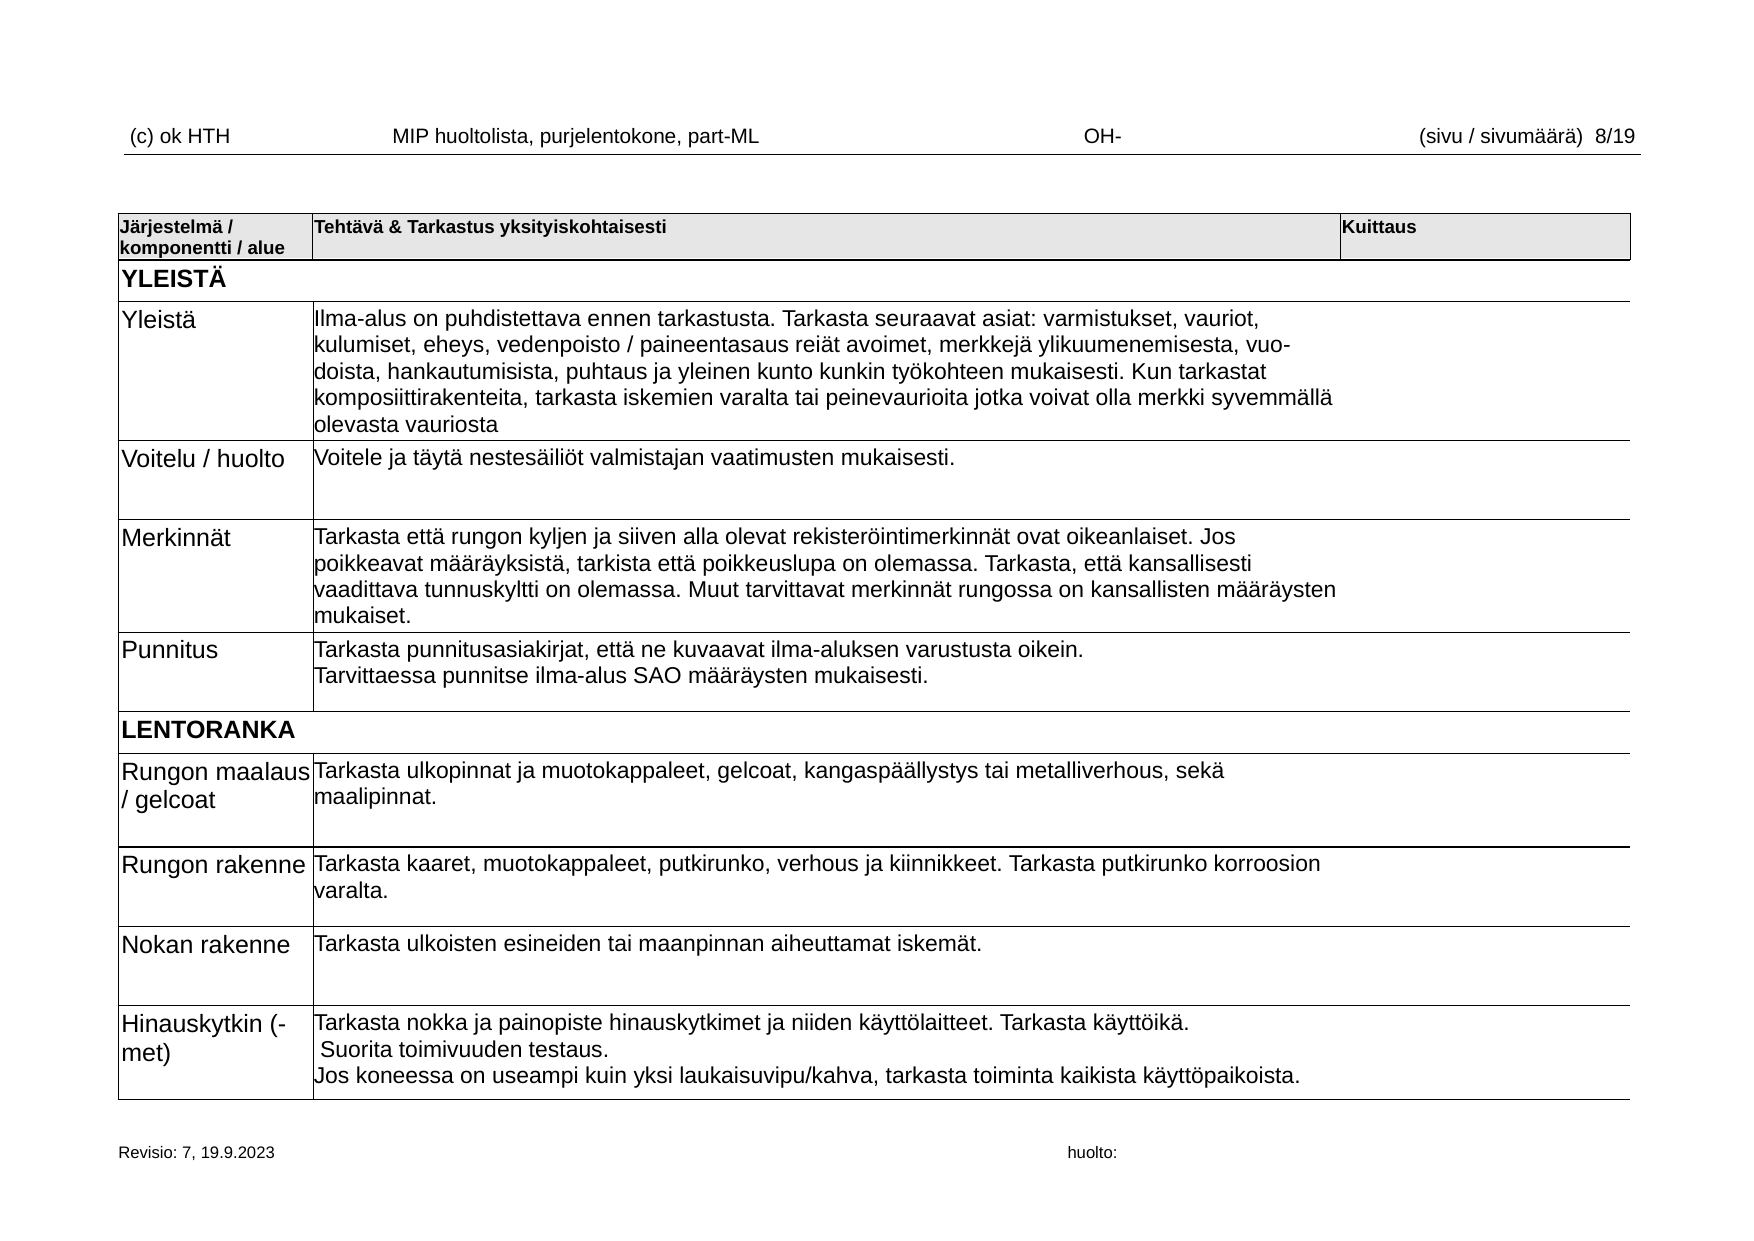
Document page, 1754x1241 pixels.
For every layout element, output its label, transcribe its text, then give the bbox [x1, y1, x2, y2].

table_cell Rungon rakenne [119, 848, 313, 926]
table_cell [1341, 754, 1630, 846]
table_cell LENTORANKA [119, 712, 1630, 753]
table_cell [1341, 520, 1630, 632]
table_cell Tarkasta että rungon kyljen ja siiven alla olevat rekis­teröin­ti­merkinnät ovat oikeanlaiset. Jos poikkeavat määräyksistä, tar­kista että poikkeuslupa on olemassa. Tarkasta, että kansallisesti vaadittava tunnuskyltti on olemassa. Muut tarvittavat merkinnät rungossa on kansallisten määräysten mukaiset. [314, 520, 1341, 632]
table_cell Hinauskytkin (-met) [119, 1006, 313, 1099]
table_header Tehtävä & Tarkastus yksityiskohtaisesti [313, 214, 1340, 258]
table_cell [1341, 441, 1630, 519]
table_cell [1341, 1006, 1630, 1099]
table_cell Ilma-alus on puhdistettava ennen tarkastusta. Tarkasta seu­raa­vat asiat: varmistukset, vauriot, kulumiset, eheys, veden­pois­to / paineentasaus reiät avoimet, merkkejä ylikuumenemisesta, vuo­doista, hankautumisista, puhtaus ja yleinen kunto kunkin työ­koh­teen mukaisesti. Kun tarkastat komposiittirakenteita, tarkasta iske­mien varalta tai peinevaurioita jotka voivat olla merkki sy­vem­mällä olevasta vauriosta [314, 302, 1341, 440]
table_cell Voitele ja täytä nestesäiliöt valmistajan vaatimusten mukaisesti. [314, 441, 1341, 519]
table_cell [1341, 302, 1630, 440]
table_cell Punnitus [119, 633, 313, 711]
table_header Kuittaus [1341, 214, 1630, 258]
table_cell [1341, 927, 1630, 1005]
table_header YLEISTÄ [119, 261, 1630, 301]
table_cell Nokan rakenne [119, 927, 313, 1005]
table_cell Yleistä [119, 302, 313, 440]
table_cell Voitelu / huolto [119, 441, 313, 519]
table_cell Tarkasta kaaret, muotokappaleet, putkirunko, verhous ja kiin­nik­keet. Tarkasta putkirunko korroosion varalta. [314, 848, 1341, 926]
table_cell Merkinnät [119, 520, 313, 632]
table_cell Tarkasta ulkopinnat ja muotokappaleet, gelcoat, kan­gas­pääl­lys­tys tai metalliverhous, sekä maalipinnat. [314, 754, 1341, 846]
table_cell Tarkasta nokka ja painopiste hinauskytkimet ja niiden käyt­tö­lait­teet. Tarkasta käyttöikä. Suorita toimivuuden testaus. Jos koneessa on useampi kuin yksi laukaisuvipu/kahva, tarkasta toiminta kaikista käyttöpaikoista. [314, 1006, 1341, 1099]
table_cell Tarkasta ulkoisten esineiden tai maanpinnan aiheuttamat iske­mät. [314, 927, 1341, 1005]
table_cell [1341, 848, 1630, 926]
table_cell Rungon maa­laus / gelcoat [119, 754, 313, 846]
table_header Järjestelmä / komponentti / alue [119, 214, 312, 258]
table_cell Tarkasta punnitusasiakirjat, että ne kuvaavat ilma-aluksen varustusta oikein. Tarvittaessa punnitse ilma-alus SAO määräysten mukaisesti. [314, 633, 1341, 711]
table_cell [1341, 633, 1630, 711]
